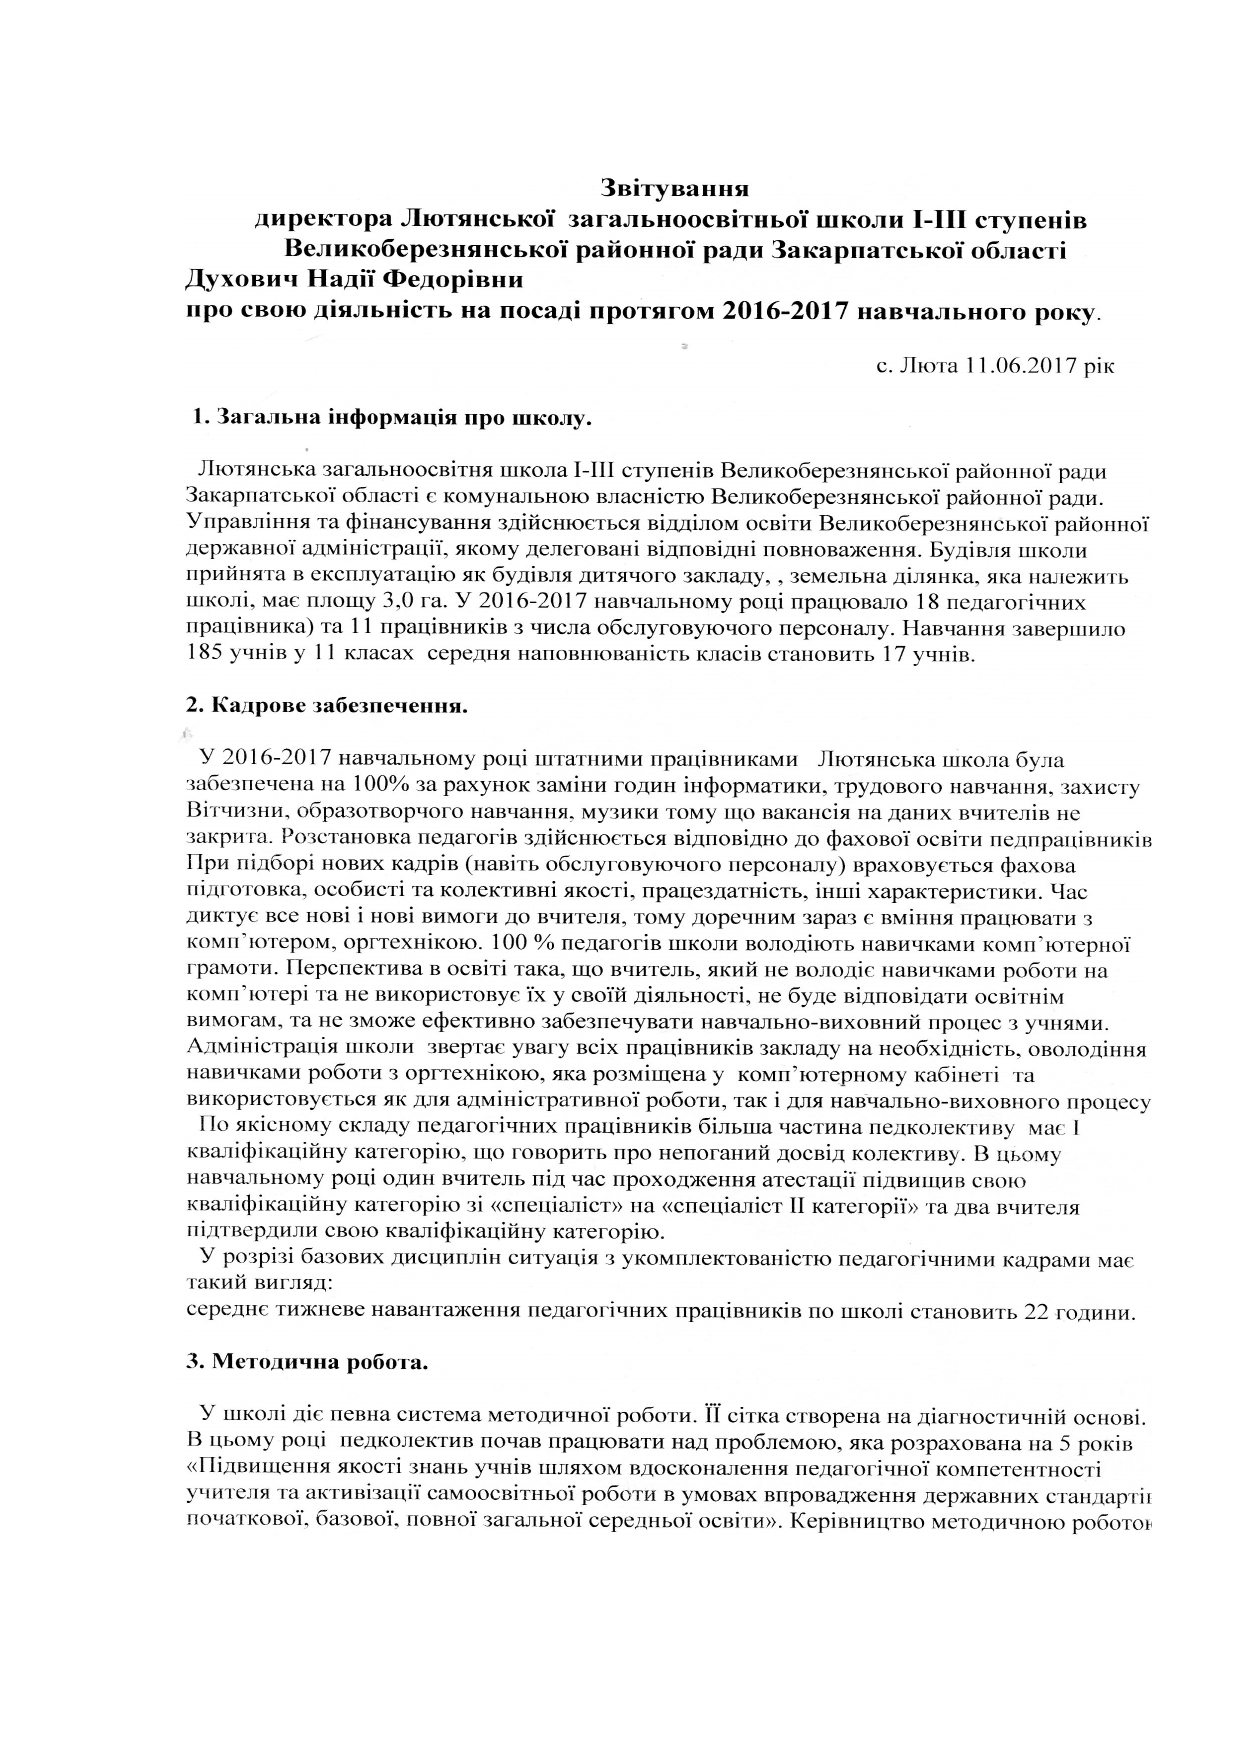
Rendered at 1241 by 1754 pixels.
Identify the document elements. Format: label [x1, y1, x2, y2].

picture [177, 171, 1152, 1537]
